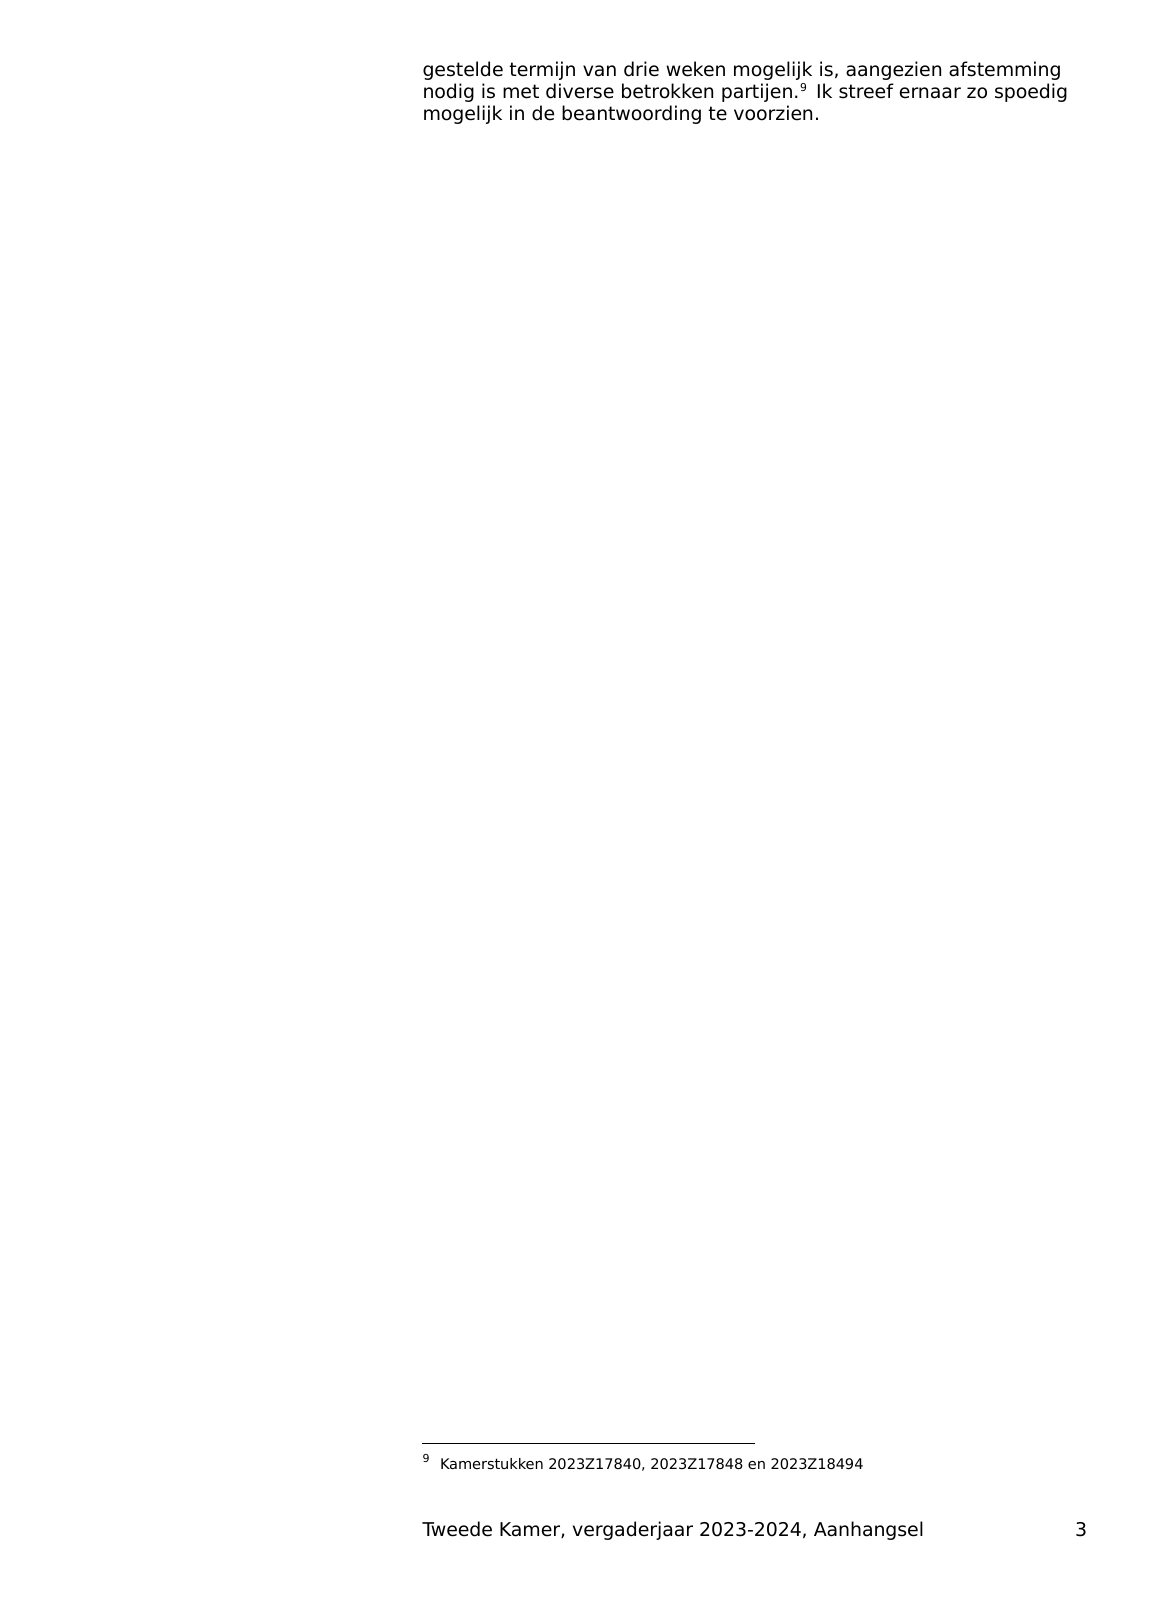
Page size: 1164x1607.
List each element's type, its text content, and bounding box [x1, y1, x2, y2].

text gestelde termijn van drie weken mogelijk is, aangezien afstemming nodig is met diverse betrokken partijen. Ik streef ernaar zo spoedig mogelijk in de beantwoording te voorzien. [422, 59, 1087, 125]
text Kamerstukken 2023Z17840, 2023Z17848 en 2023Z18494 [422, 1452, 1087, 1474]
